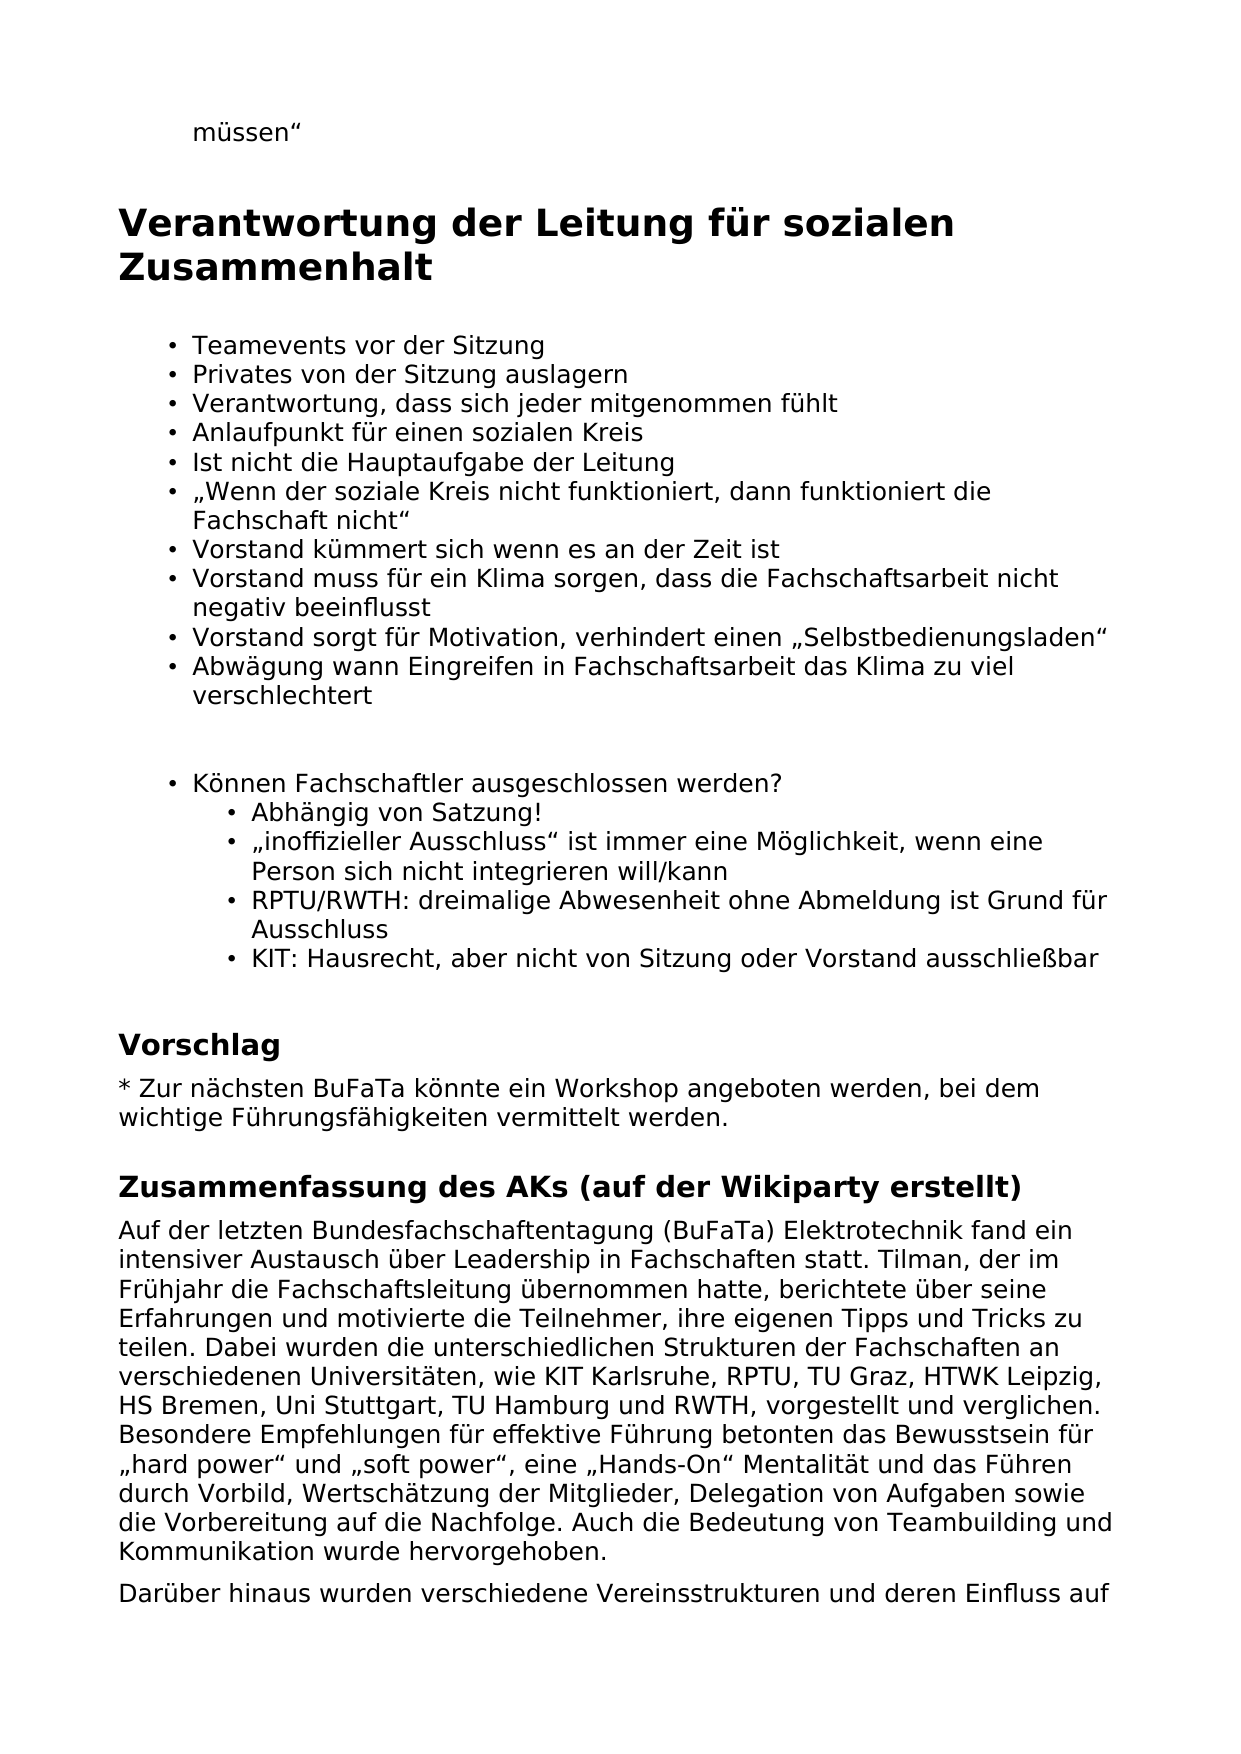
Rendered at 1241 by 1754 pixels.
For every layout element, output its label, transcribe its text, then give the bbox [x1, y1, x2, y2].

list Privates von der Sitzung auslagern [177, 360, 1122, 389]
list Vorstand kümmert sich wenn es an der Zeit ist [177, 535, 1122, 564]
list RPTU/RWTH: dreimalige Abwesenheit ohne Abmeldung ist Grund für Ausschluss [236, 886, 1122, 944]
list Anlaufpunkt für einen sozialen Kreis [177, 418, 1122, 448]
list „inoffizieller Ausschluss“ ist immer eine Möglichkeit, wenn eine Person sich nicht integrieren will/kann [236, 827, 1122, 886]
list Teamevents vor der Sitzung [177, 331, 1122, 360]
list Vorstand muss für ein Klima sorgen, dass die Fachschaftsarbeit nicht negativ beeinflusst [177, 564, 1122, 623]
list Können Fachschaftler ausgeschlossen werden? [177, 769, 1122, 798]
list müssen“ [177, 118, 1122, 147]
list Abhängig von Satzung! [236, 798, 1122, 827]
text Darüber hinaus wurden verschiedene Vereinsstrukturen und deren Einfluss auf [118, 1579, 1122, 1608]
list „Wenn der soziale Kreis nicht funktioniert, dann funktioniert die Fachschaft nicht“ [177, 477, 1122, 535]
subtitle Verantwortung der Leitung für sozialen Zusammenhalt [118, 202, 1122, 289]
list Ist nicht die Hauptaufgabe der Leitung [177, 448, 1122, 477]
list KIT: Hausrecht, aber nicht von Sitzung oder Vorstand ausschließbar [236, 944, 1122, 973]
list Verantwortung, dass sich jeder mitgenommen fühlt [177, 389, 1122, 418]
subtitle Vorschlag [118, 1028, 1122, 1062]
text * Zur nächsten BuFaTa könnte ein Workshop angeboten werden, bei dem wichtige Führungsfähigkeiten vermittelt werden. [118, 1074, 1122, 1133]
list Vorstand sorgt für Motivation, verhindert einen „Selbstbedienungsladen“ [177, 623, 1122, 652]
subtitle Zusammenfassung des AKs (auf der Wikiparty erstellt) [118, 1170, 1122, 1204]
text Auf der letzten Bundesfachschaftentagung (BuFaTa) Elektrotechnik fand ein intensiver Austausch über Leadership in Fachschaften statt. Tilman, der im Frühjahr die Fachschaftsleitung übernommen hatte, berichtete über seine Erfahrungen und motivierte die Teilnehmer, ihre eigenen Tipps und Tricks zu teilen. Dabei wurden die unterschiedlichen Strukturen der Fachschaften an verschiedenen Universitäten, wie KIT Karlsruhe, RPTU, TU Graz, HTWK Leipzig, HS Bremen, Uni Stuttgart, TU Hamburg und RWTH, vorgestellt und verglichen. Besondere Empfehlungen für effektive Führung betonten das Bewusstsein für „hard power“ und „soft power“, eine „Hands-On“ Mentalität und das Führen durch Vorbild, Wertschätzung der Mitglieder, Delegation von Aufgaben sowie die Vorbereitung auf die Nachfolge. Auch die Bedeutung von Teambuilding und Kommunikation wurde hervorgehoben. [118, 1217, 1122, 1567]
list Abwägung wann Eingreifen in Fachschaftsarbeit das Klima zu viel verschlechtert [177, 652, 1122, 710]
